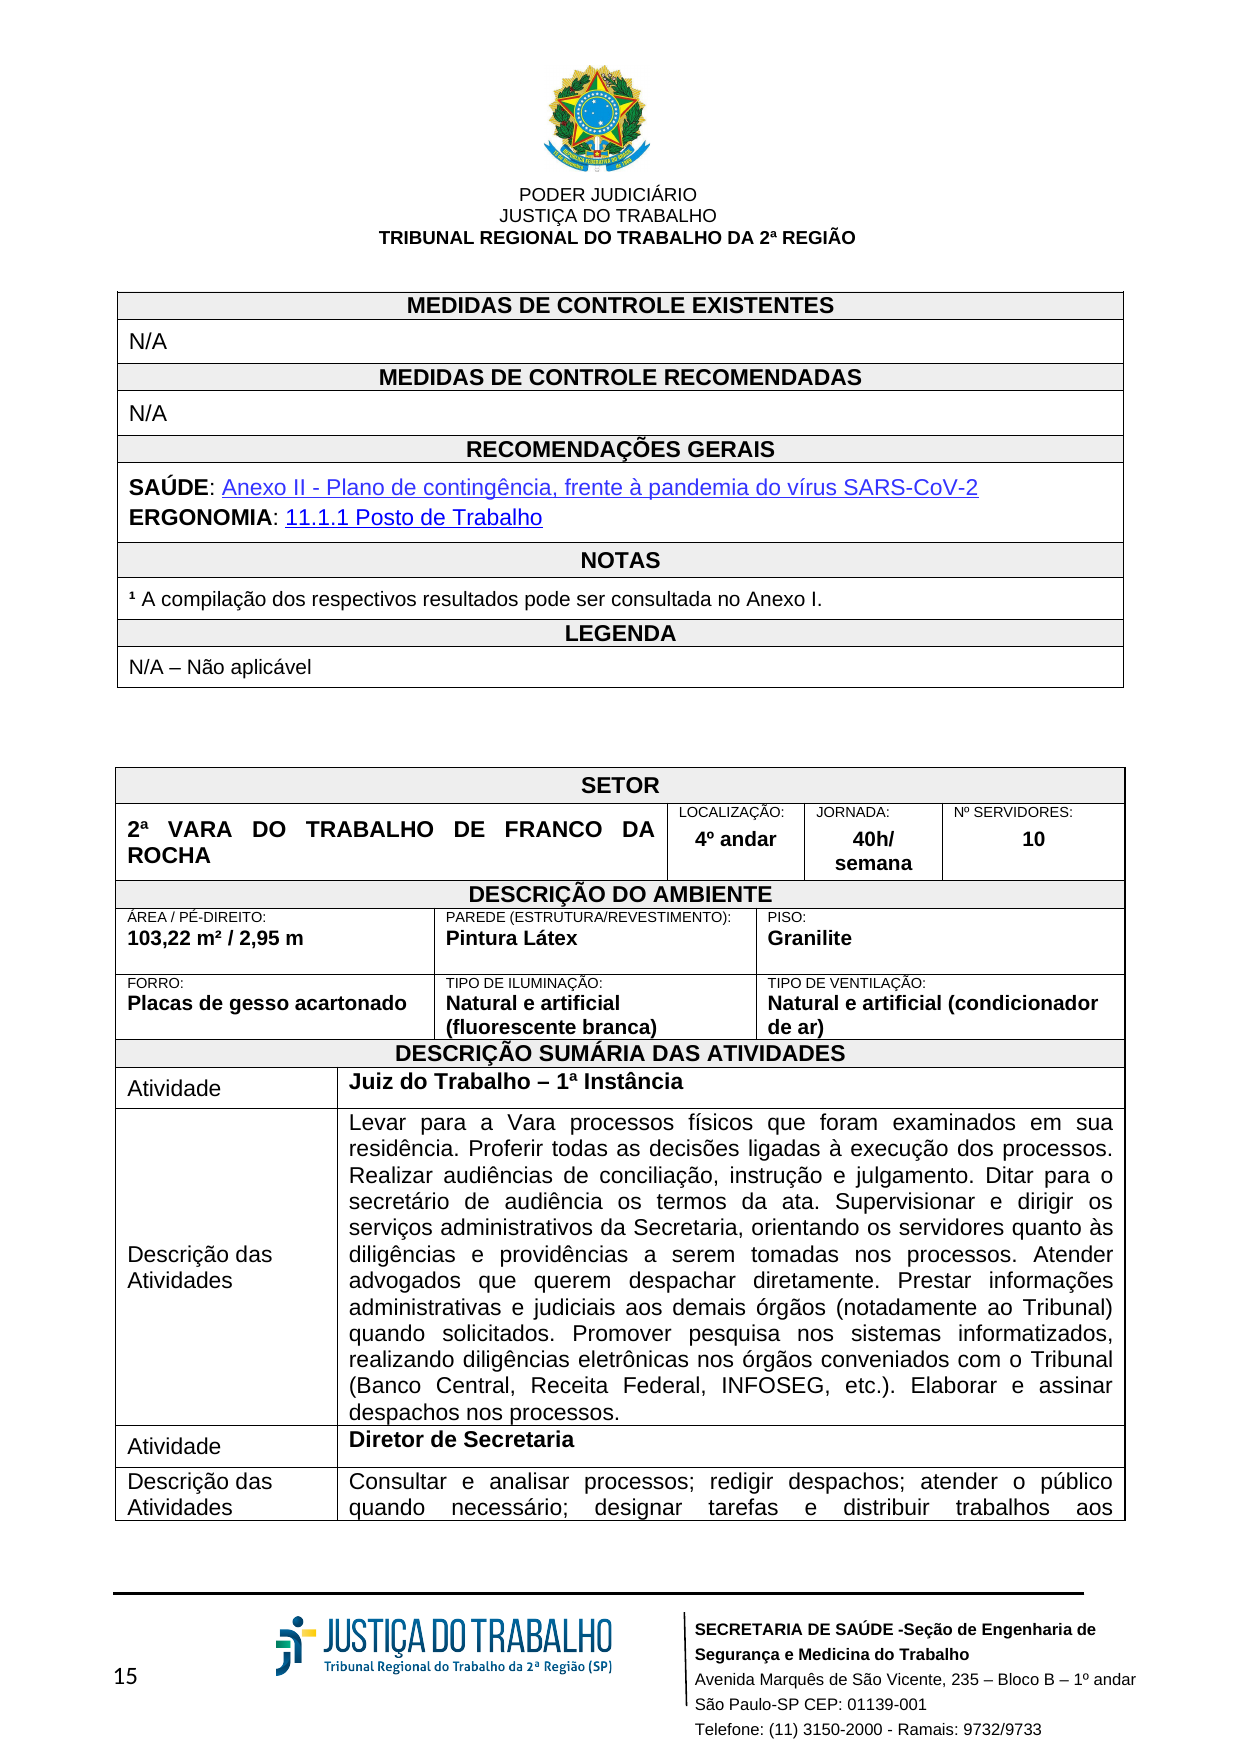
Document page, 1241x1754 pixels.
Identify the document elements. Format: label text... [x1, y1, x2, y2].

table_cell Consultar e analisar processos; redigir despachos; atender o público quando necessário; designar tarefas e distribuir trabalhos aos [338, 1468, 1124, 1520]
table_cell DESCRIÇÃO SUMÁRIA DAS ATIVIDADES [116, 1040, 1124, 1067]
table_cell NOTAS [118, 543, 1123, 577]
table_cell PISO: Granilite [757, 909, 1124, 973]
table_cell ÁREA / PÉ-DIREITO: 103,22 m² / 2,95 m [116, 909, 434, 973]
table_cell TIPO DE VENTILAÇÃO: Natural e artificial (condicionador de ar) [757, 975, 1124, 1039]
table_cell N/A [118, 391, 1123, 435]
table_cell Atividade [116, 1426, 337, 1467]
table_cell N/A [118, 320, 1123, 363]
table_cell MEDIDAS DE CONTROLE RECOMENDADAS [118, 364, 1123, 390]
picture [543, 65, 650, 172]
table_cell SAÚDE: Anexo II - Plano de contingência, frente à pandemia do vírus SARS-CoV-2 ERGONOMIA: 11.1.1 Posto de Trabalho [118, 463, 1123, 542]
table_cell LOCALIZAÇÃO: 4º andar [668, 804, 804, 880]
table_cell RECOMENDAÇÕES GERAIS [118, 436, 1123, 462]
table_cell Levar para a Vara processos físicos que foram examinados em sua residência. Proferir todas as decisões ligadas à execução dos processos. Realizar audiências de conciliação, instrução e julgamento. Ditar para o secretário de audiência os termos da ata. Supervisionar e dirigir os serviços administrativos da Secretaria, orientando os servidores quanto às diligências e providências a serem tomadas nos processos. Atender advogados que querem despachar diretamente. Prestar informações administrativas e judiciais aos demais órgãos (notadamente ao Tribunal) quando solicitados. Promover pesquisa nos sistemas informatizados, realizando diligências eletrônicas nos órgãos conveniados com o Tribunal (Banco Central, Receita Federal, INFOSEG, etc.). Elaborar e assinar despachos nos processos. [338, 1109, 1124, 1425]
table_cell Atividade [116, 1068, 337, 1108]
table_cell Descrição das Atividades [116, 1109, 337, 1425]
table_cell JORNADA: 40h/semana [805, 804, 942, 880]
table_cell DESCRIÇÃO DO AMBIENTE [116, 881, 1124, 908]
table_cell LEGENDA [118, 620, 1123, 646]
table_cell Diretor de Secretaria [338, 1426, 1124, 1467]
picture [276, 1616, 612, 1676]
table_cell Descrição das Atividades [116, 1468, 337, 1520]
table_cell 2ª VARA DO TRABALHO DE FRANCO DA ROCHA [116, 804, 667, 880]
table_cell TIPO DE ILUMINAÇÃO: Natural e artificial (fluorescente branca) [435, 975, 756, 1039]
table_cell PAREDE (ESTRUTURA/REVESTIMENTO): Pintura Látex [435, 909, 756, 973]
table_cell Nº SERVIDORES: 10 [943, 804, 1124, 880]
table_cell FORRO: Placas de gesso acartonado [116, 975, 434, 1039]
table_cell ¹ A compilação dos respectivos resultados pode ser consultada no Anexo I. [118, 578, 1123, 618]
table_header SETOR [116, 768, 1124, 803]
table_cell MEDIDAS DE CONTROLE EXISTENTES [118, 293, 1123, 319]
table_cell N/A – Não aplicável [118, 647, 1123, 687]
table_cell Juiz do Trabalho – 1ª Instância [338, 1068, 1124, 1108]
